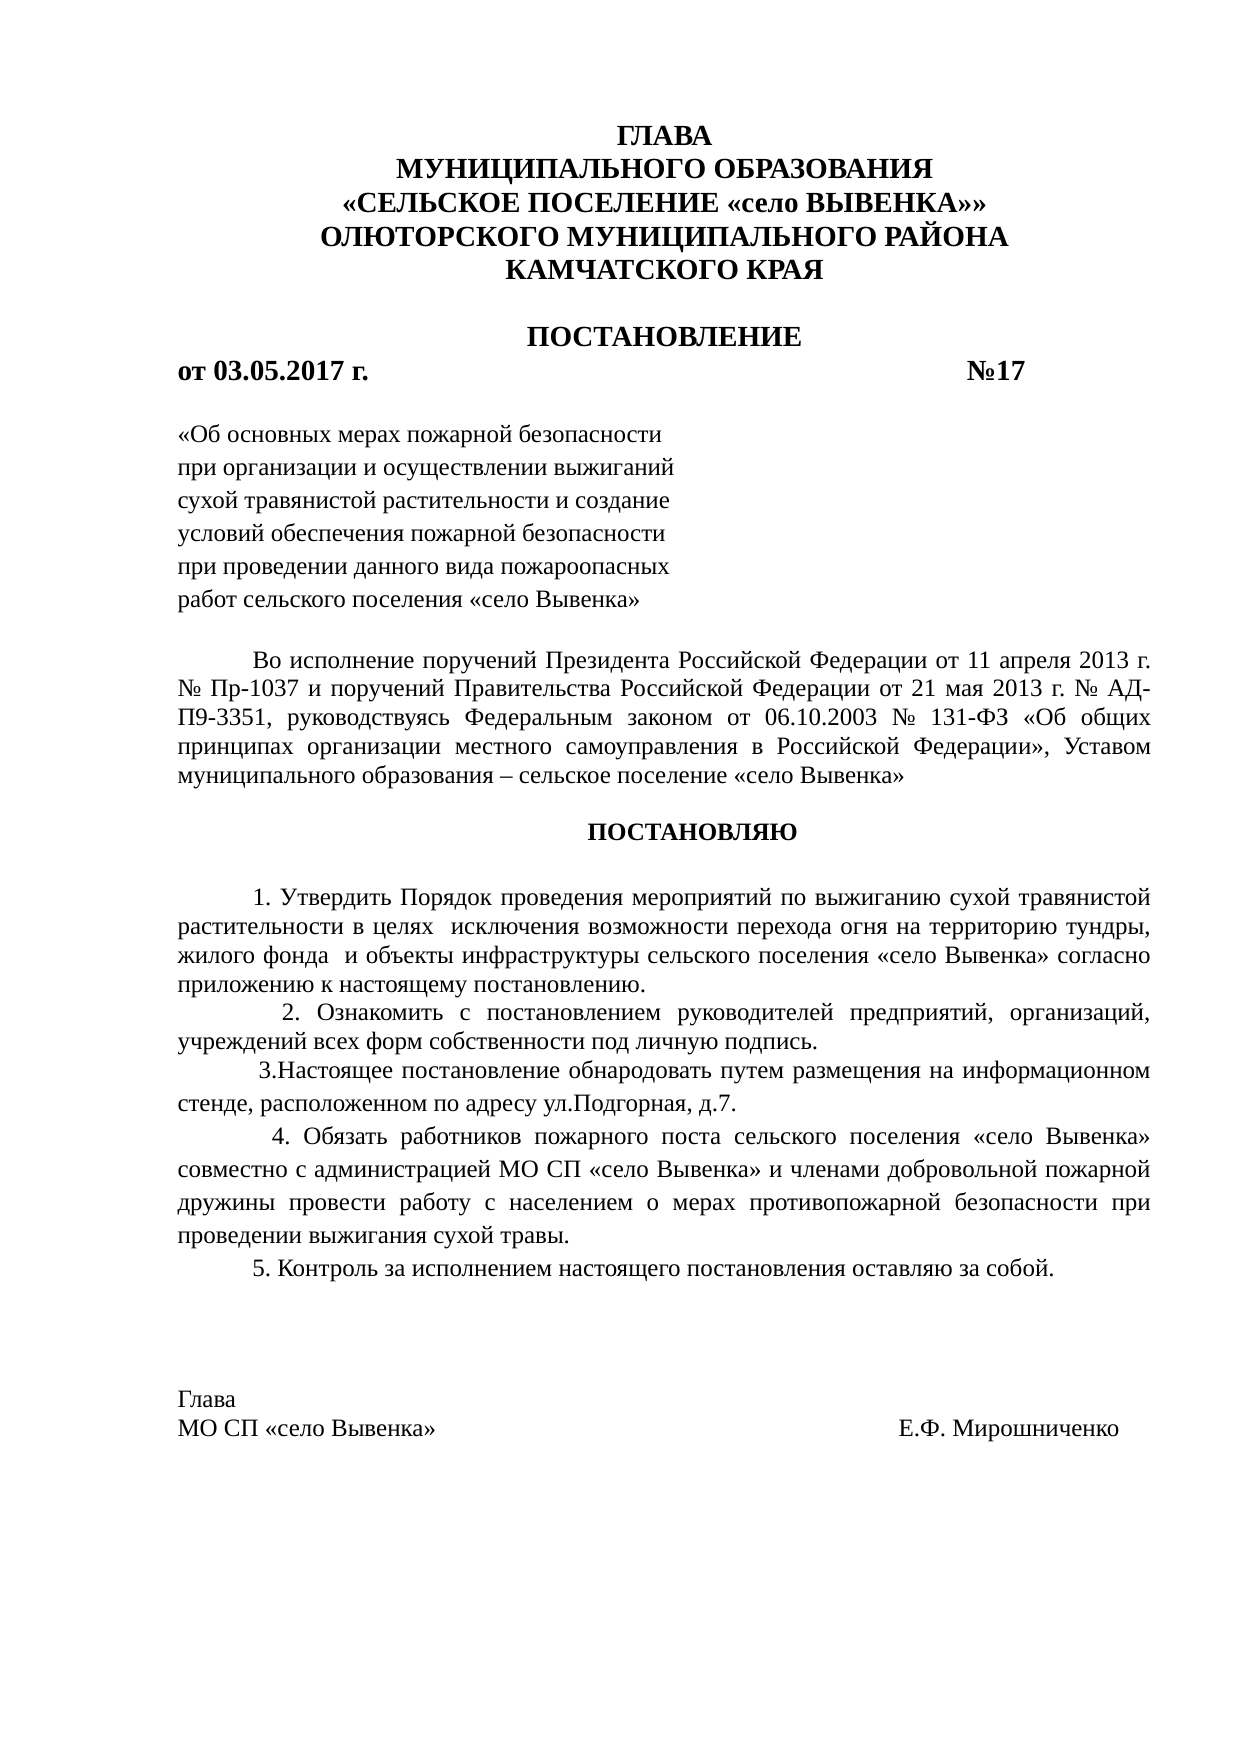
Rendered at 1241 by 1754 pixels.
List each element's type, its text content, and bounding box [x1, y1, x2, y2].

text условий обеспечения пожарной безопасности [177, 518, 1152, 546]
text ПОСТАНОВЛЯЮ [177, 817, 1152, 846]
text ГЛАВА МУНИЦИПАЛЬНОГО ОБРАЗОВАНИЯ «СЕЛЬСКОЕ ПОСЕЛЕНИЕ «село ВЫВЕНКА»» ОЛЮТОРСКОГО МУНИЦИПАЛЬНОГО РАЙОНА КАМЧАТСКОГО КРАЯ ПОСТАНОВЛЕНИЕ [177, 118, 1152, 353]
text 1. Утвердить Порядок проведения мероприятий по выжиганию сухой травянистой растительности в целях исключения возможности перехода огня на территорию тундры, жилого фонда и объекты инфраструктуры сельского поселения «село Вывенка» согласно приложению к настоящему постановлению. [177, 882, 1152, 997]
text сухой травянистой растительности и создание [177, 485, 1152, 513]
text работ сельского поселения «село Вывенка» [177, 584, 1152, 612]
text 3.Настоящее постановление обнародовать путем размещения на информационном стенде, расположенном по адресу ул.Подгорная, д.7. [177, 1055, 1152, 1117]
text 4. Обязать работников пожарного поста сельского поселения «село Вывенка» совместно с администрацией МО СП «село Вывенка» и членами добровольной пожарной дружины провести работу с населением о мерах противопожарной безопасности при проведении выжигания сухой травы. [177, 1121, 1152, 1249]
text Во исполнение поручений Президента Российской Федерации от 11 апреля 2013 г. № Пр-1037 и поручений Правительства Российской Федерации от 21 мая 2013 г. № АД-П9-3351, руководствуясь Федеральным законом от 06.10.2003 № 131-ФЗ «Об общих принципах организации местного самоуправления в Российской Федерации», Уставом муниципального образования – сельское поселение «село Вывенка» [177, 645, 1152, 788]
text при организации и осуществлении выжиганий [177, 452, 1152, 480]
text при проведении данного вида пожароопасных [177, 551, 1152, 579]
text 5. Контроль за исполнением настоящего постановления оставляю за собой. [177, 1253, 1152, 1282]
text от 03.05.2017 г. №17 [177, 353, 1152, 386]
text МО СП «село Вывенка» Е.Ф. Мирошниченко [177, 1413, 1152, 1442]
text «Об основных мерах пожарной безопасности [177, 419, 1152, 447]
text Глава [177, 1384, 1152, 1413]
text 2. Ознакомить с постановлением руководителей предприятий, организаций, учреждений всех форм собственности под личную подпись. [177, 997, 1152, 1055]
